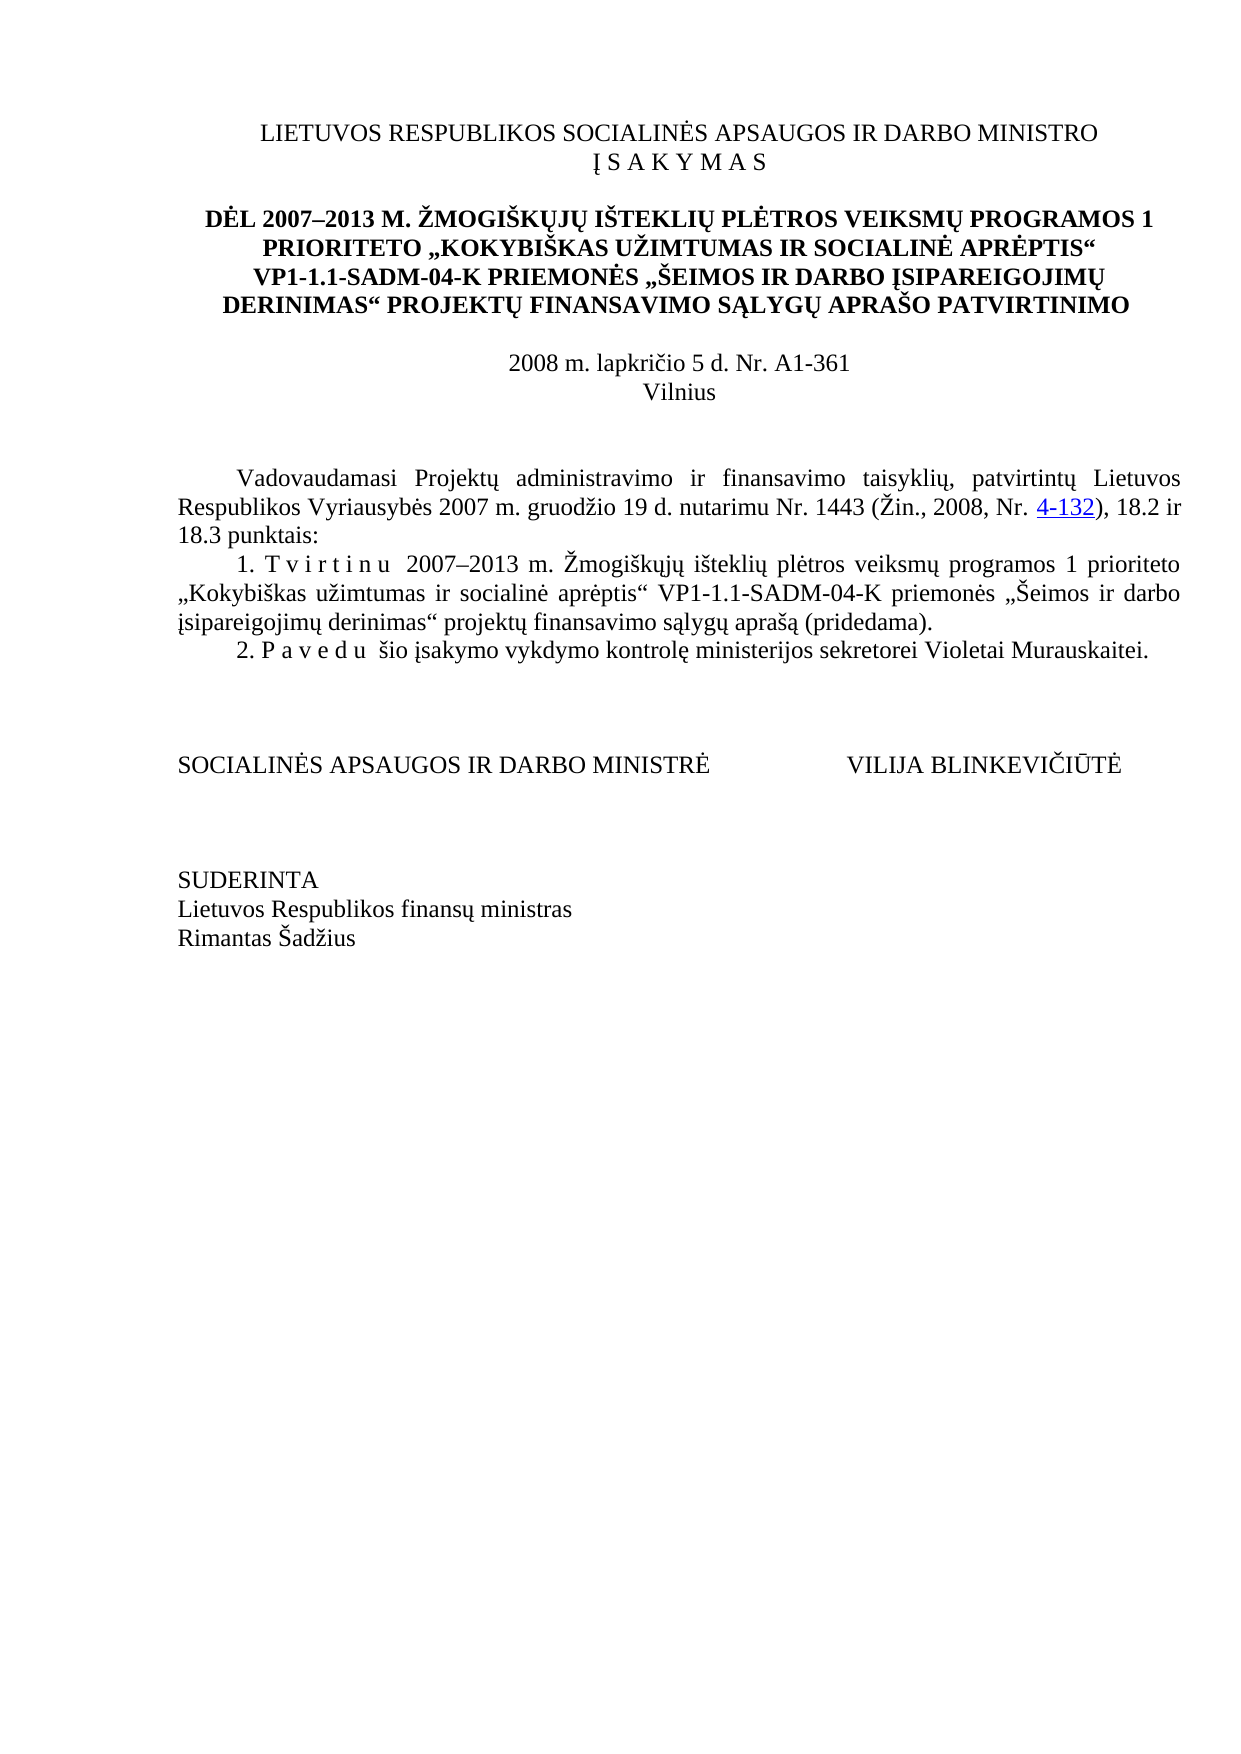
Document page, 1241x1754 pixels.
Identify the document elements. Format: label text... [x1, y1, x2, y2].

text Vilnius [177, 377, 1181, 406]
text DĖL 2007–2013 M. ŽMOGIŠKŲJŲ IŠTEKLIŲ PLĖTROS VEIKSMŲ PROGRAMOS 1 PRIORITETO „KOKYBIŠKAS UŽIMTUMAS IR SOCIALINĖ APRĖPTIS“ [177, 204, 1181, 262]
text VP1-1.1-SADM-04-K PRIEMONĖS „ŠEIMOS IR DARBO ĮSIPAREIGOJIMŲ DERINIMAS“ PROJEKTŲ FINANSAVIMO SĄLYGŲ APRAŠO PATVIRTINIMO [177, 262, 1181, 319]
text SUDERINTA [177, 866, 1181, 894]
text 2008 m. lapkričio 5 d. Nr. A1-361 [177, 348, 1181, 377]
text Rimantas Šadžius [177, 923, 1181, 952]
text 1. Tvirtinu 2007–2013 m. Žmogiškųjų išteklių plėtros veiksmų programos 1 prioriteto „Kokybiškas užimtumas ir socialinė aprėptis“ VP1-1.1-SADM-04-K priemonės „Šeimos ir darbo įsipareigojimų derinimas“ projektų finansavimo sąlygų aprašą (pridedama). [177, 549, 1181, 636]
text Lietuvos Respublikos finansų ministras [177, 894, 1181, 923]
text LIETUVOS RESPUBLIKOS SOCIALINĖS APSAUGOS IR DARBO MINISTRO [177, 118, 1181, 147]
text 2. Pavedu šio įsakymo vykdymo kontrolę ministerijos sekretorei Violetai Murauskaitei. [177, 636, 1181, 664]
text Vadovaudamasi Projektų administravimo ir finansavimo taisyklių, patvirtintų Lietuvos Respublikos Vyriausybės 2007 m. gruodžio 19 d. nutarimu Nr. 1443 (Žin., 2008, Nr. 4-132), 18.2 ir 18.3 punktais: [177, 463, 1181, 549]
text SOCIALINĖS APSAUGOS IR DARBO MINISTRĖ VILIJA BLINKEVIČIŪTĖ [177, 751, 1181, 779]
text ĮSAKYMAS [177, 147, 1181, 176]
